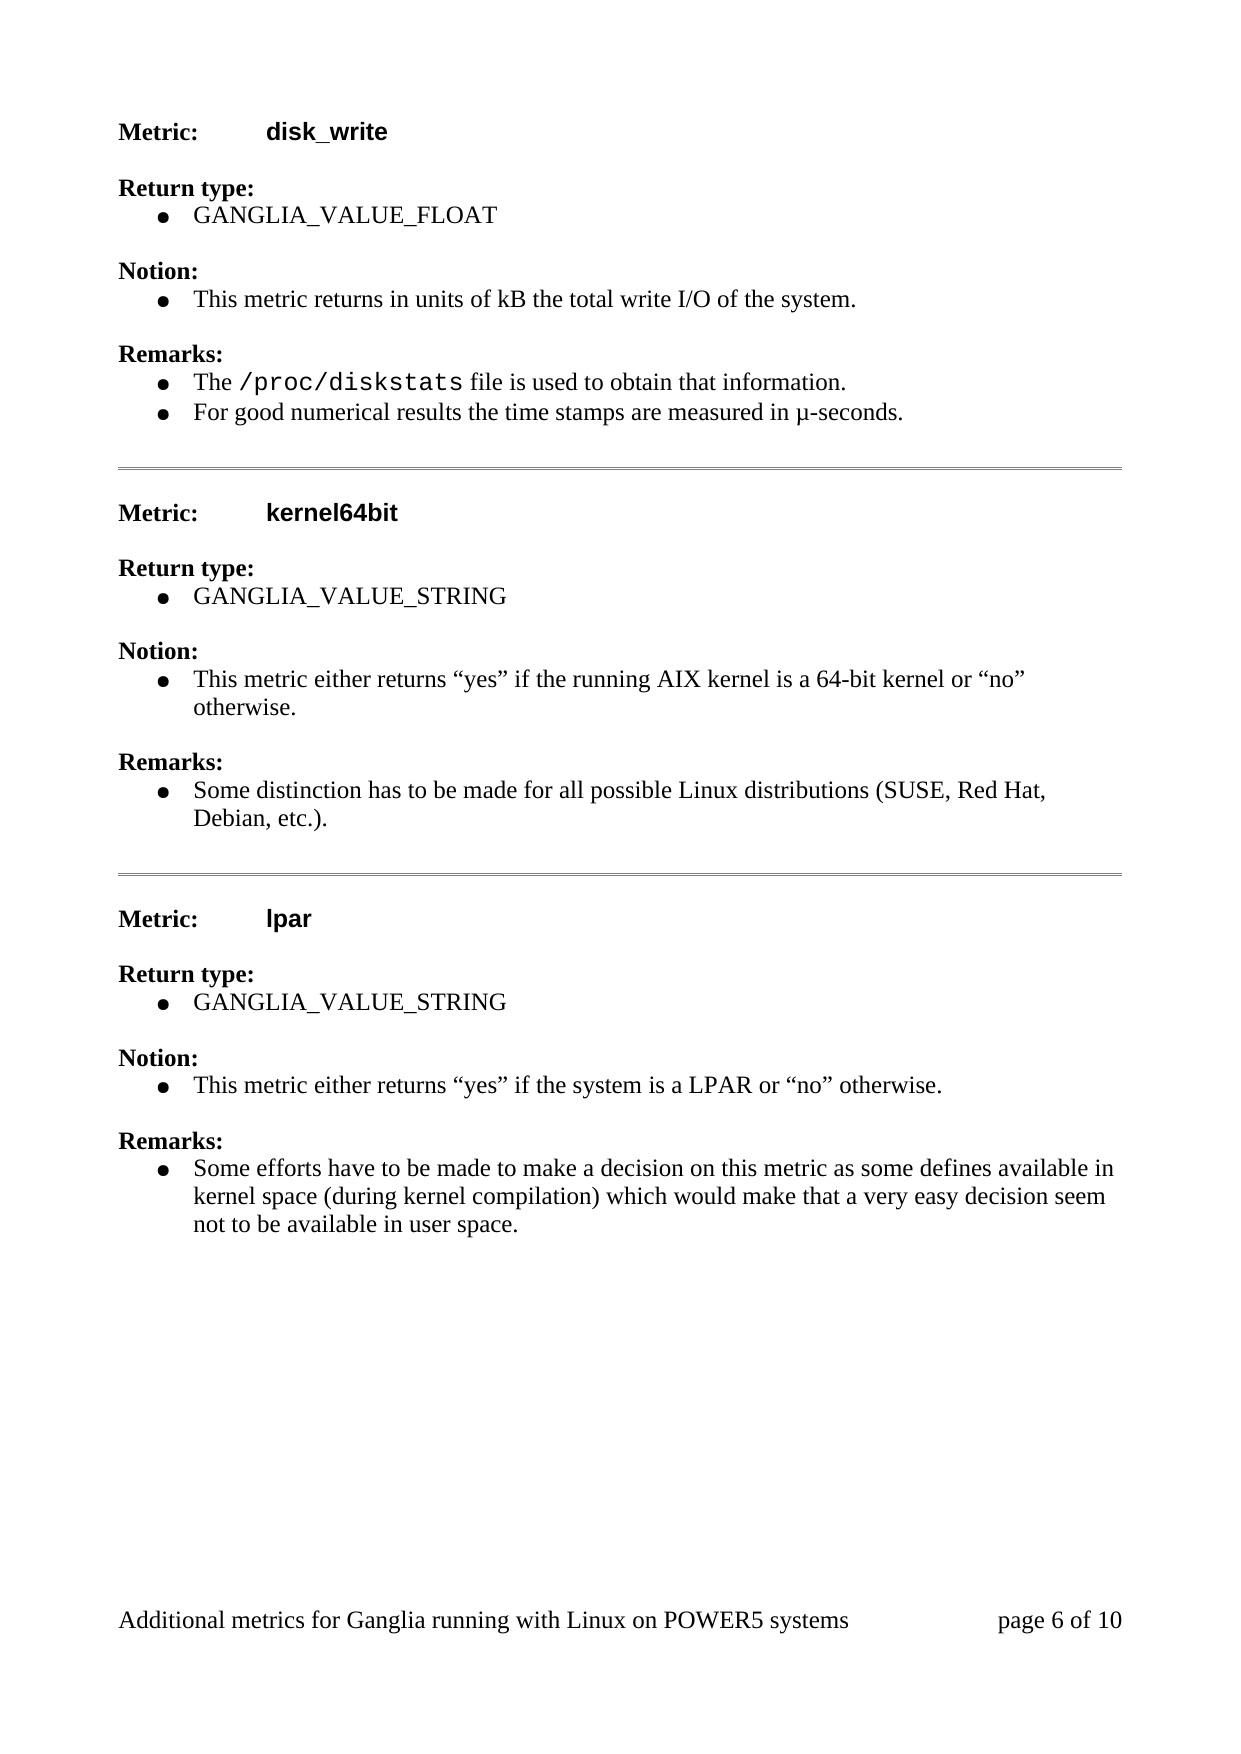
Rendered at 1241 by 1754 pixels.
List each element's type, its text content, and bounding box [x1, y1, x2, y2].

list For good numerical results the time stamps are measured in µ-seconds. [156, 398, 1122, 425]
text Return type: [118, 174, 1122, 202]
list GANGLIA_VALUE_STRING [156, 582, 1122, 610]
list This metric returns in units of kB the total write I/O of the system. [156, 285, 1122, 312]
text Remarks: [118, 340, 1122, 368]
list This metric either returns “yes” if the running AIX kernel is a 64-bit kernel or “no” otherwise. [156, 665, 1122, 721]
text Return type: [118, 554, 1122, 582]
text Metric: disk_write [118, 118, 1122, 146]
text Remarks: [118, 748, 1122, 776]
list GANGLIA_VALUE_FLOAT [156, 202, 1122, 229]
list The /proc/diskstats file is used to obtain that information. [156, 368, 1122, 398]
text Remarks: [118, 1127, 1122, 1154]
list Some efforts have to be made to make a decision on this metric as some defines available in kernel space (during kernel compilation) which would make that a very easy decision seem not to be available in user space. [156, 1154, 1122, 1238]
text Metric: kernel64bit [118, 499, 1122, 527]
list GANGLIA_VALUE_STRING [156, 988, 1122, 1016]
list This metric either returns “yes” if the system is a LPAR or “no” otherwise. [156, 1071, 1122, 1099]
text Notion: [118, 637, 1122, 665]
text Notion: [118, 257, 1122, 285]
list Some distinction has to be made for all possible Linux distributions (SUSE, Red Hat, Debian, etc.). [156, 776, 1122, 831]
text Metric: lpar [118, 905, 1122, 933]
text Notion: [118, 1044, 1122, 1071]
text Return type: [118, 961, 1122, 988]
